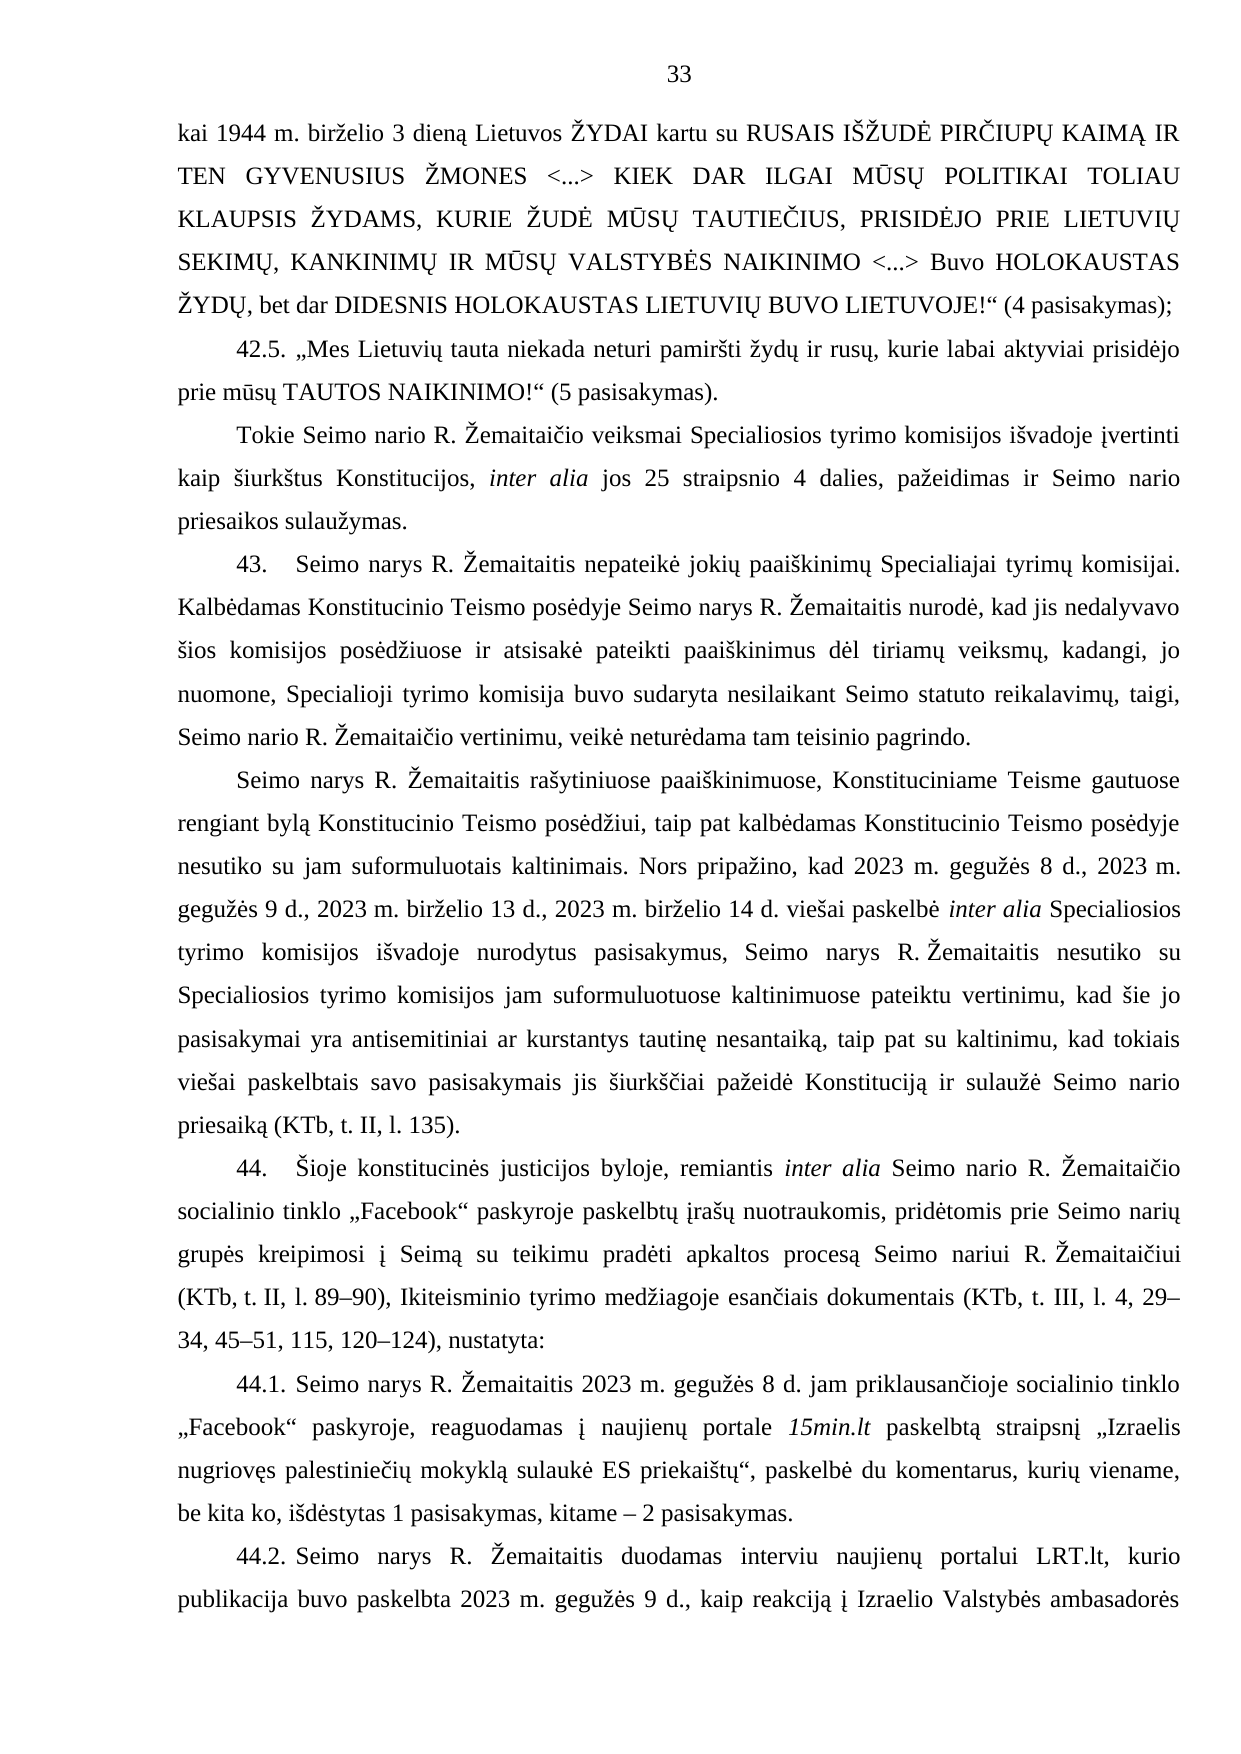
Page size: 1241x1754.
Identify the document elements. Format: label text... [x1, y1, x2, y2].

text 44. Šioje konstitucinės justicijos byloje, remiantis inter alia Seimo nario R. Žemaitaičio socialinio tinklo „Facebook“ paskyroje paskelbtų įrašų nuotraukomis, pridėtomis prie Seimo narių grupės kreipimosi į Seimą su teikimu pradėti apkaltos procesą Seimo nariui R. Žemaitaičiui (KTb, t. II, l. 89–90), Ikiteisminio tyrimo medžiagoje esančiais dokumentais (KTb, t. III, l. 4, 29–34, 45–51, 115, 120–124), nustatyta: [177, 1153, 1181, 1354]
text 44.2. Seimo narys R. Žemaitaitis duodamas interviu naujienų portalui LRT.lt, kurio publikacija buvo paskelbta 2023 m. gegužės 9 d., kaip reakciją į Izraelio Valstybės ambasadorės [177, 1541, 1181, 1613]
text 43. Seimo narys R. Žemaitaitis nepateikė jokių paaiškinimų Specialiajai tyrimų komisijai. Kalbėdamas Konstitucinio Teismo posėdyje Seimo narys R. Žemaitaitis nurodė, kad jis nedalyvavo šios komisijos posėdžiuose ir atsisakė pateikti paaiškinimus dėl tiriamų veiksmų, kadangi, jo nuomone, Specialioji tyrimo komisija buvo sudaryta nesilaikant Seimo statuto reikalavimų, taigi, Seimo nario R. Žemaitaičio vertinimu, veikė neturėdama tam teisinio pagrindo. [177, 549, 1181, 751]
text Seimo narys R. Žemaitaitis rašytiniuose paaiškinimuose, Konstituciniame Teisme gautuose rengiant bylą Konstitucinio Teismo posėdžiui, taip pat kalbėdamas Konstitucinio Teismo posėdyje nesutiko su jam suformuluotais kaltinimais. Nors pripažino, kad 2023 m. gegužės 8 d., 2023 m. gegužės 9 d., 2023 m. birželio 13 d., 2023 m. birželio 14 d. viešai paskelbė inter alia Specialiosios tyrimo komisijos išvadoje nurodytus pasisakymus, Seimo narys R. Žemaitaitis nesutiko su Specialiosios tyrimo komisijos jam suformuluotuose kaltinimuose pateiktu vertinimu, kad šie jo pasisakymai yra antisemitiniai ar kurstantys tautinę nesantaiką, taip pat su kaltinimu, kad tokiais viešai paskelbtais savo pasisakymais jis šiurkščiai pažeidė Konstituciją ir sulaužė Seimo nario priesaiką (KTb, t. II, l. 135). [177, 765, 1181, 1139]
text 42.5. „Mes Lietuvių tauta niekada neturi pamiršti žydų ir rusų, kurie labai aktyviai prisidėjo prie mūsų TAUTOS NAIKINIMO!“ (5 pasisakymas). [177, 334, 1181, 406]
text kai 1944 m. birželio 3 dieną Lietuvos ŽYDAI kartu su RUSAIS IŠŽUDĖ PIRČIUPŲ KAIMĄ IR TEN GYVENUSIUS ŽMONES <...> KIEK DAR ILGAI MŪSŲ POLITIKAI TOLIAU KLAUPSIS ŽYDAMS, KURIE ŽUDĖ MŪSŲ TAUTIEČIUS, PRISIDĖJO PRIE LIETUVIŲ SEKIMŲ, KANKINIMŲ IR MŪSŲ VALSTYBĖS NAIKINIMO <...> Buvo HOLOKAUSTAS ŽYDŲ, bet dar DIDESNIS HOLOKAUSTAS LIETUVIŲ BUVO LIETUVOJE!“ (4 pasisakymas); [177, 118, 1181, 319]
text Tokie Seimo nario R. Žemaitaičio veiksmai Specialiosios tyrimo komisijos išvadoje įvertinti kaip šiurkštus Konstitucijos, inter alia jos 25 straipsnio 4 dalies, pažeidimas ir Seimo nario priesaikos sulaužymas. [177, 420, 1181, 535]
text 44.1. Seimo narys R. Žemaitaitis 2023 m. gegužės 8 d. jam priklausančioje socialinio tinklo „Facebook“ paskyroje, reaguodamas į naujienų portale 15min.lt paskelbtą straipsnį „Izraelis nugriovęs palestiniečių mokyklą sulaukė ES priekaištų“, paskelbė du komentarus, kurių viename, be kita ko, išdėstytas 1 pasisakymas, kitame – 2 pasisakymas. [177, 1369, 1181, 1527]
